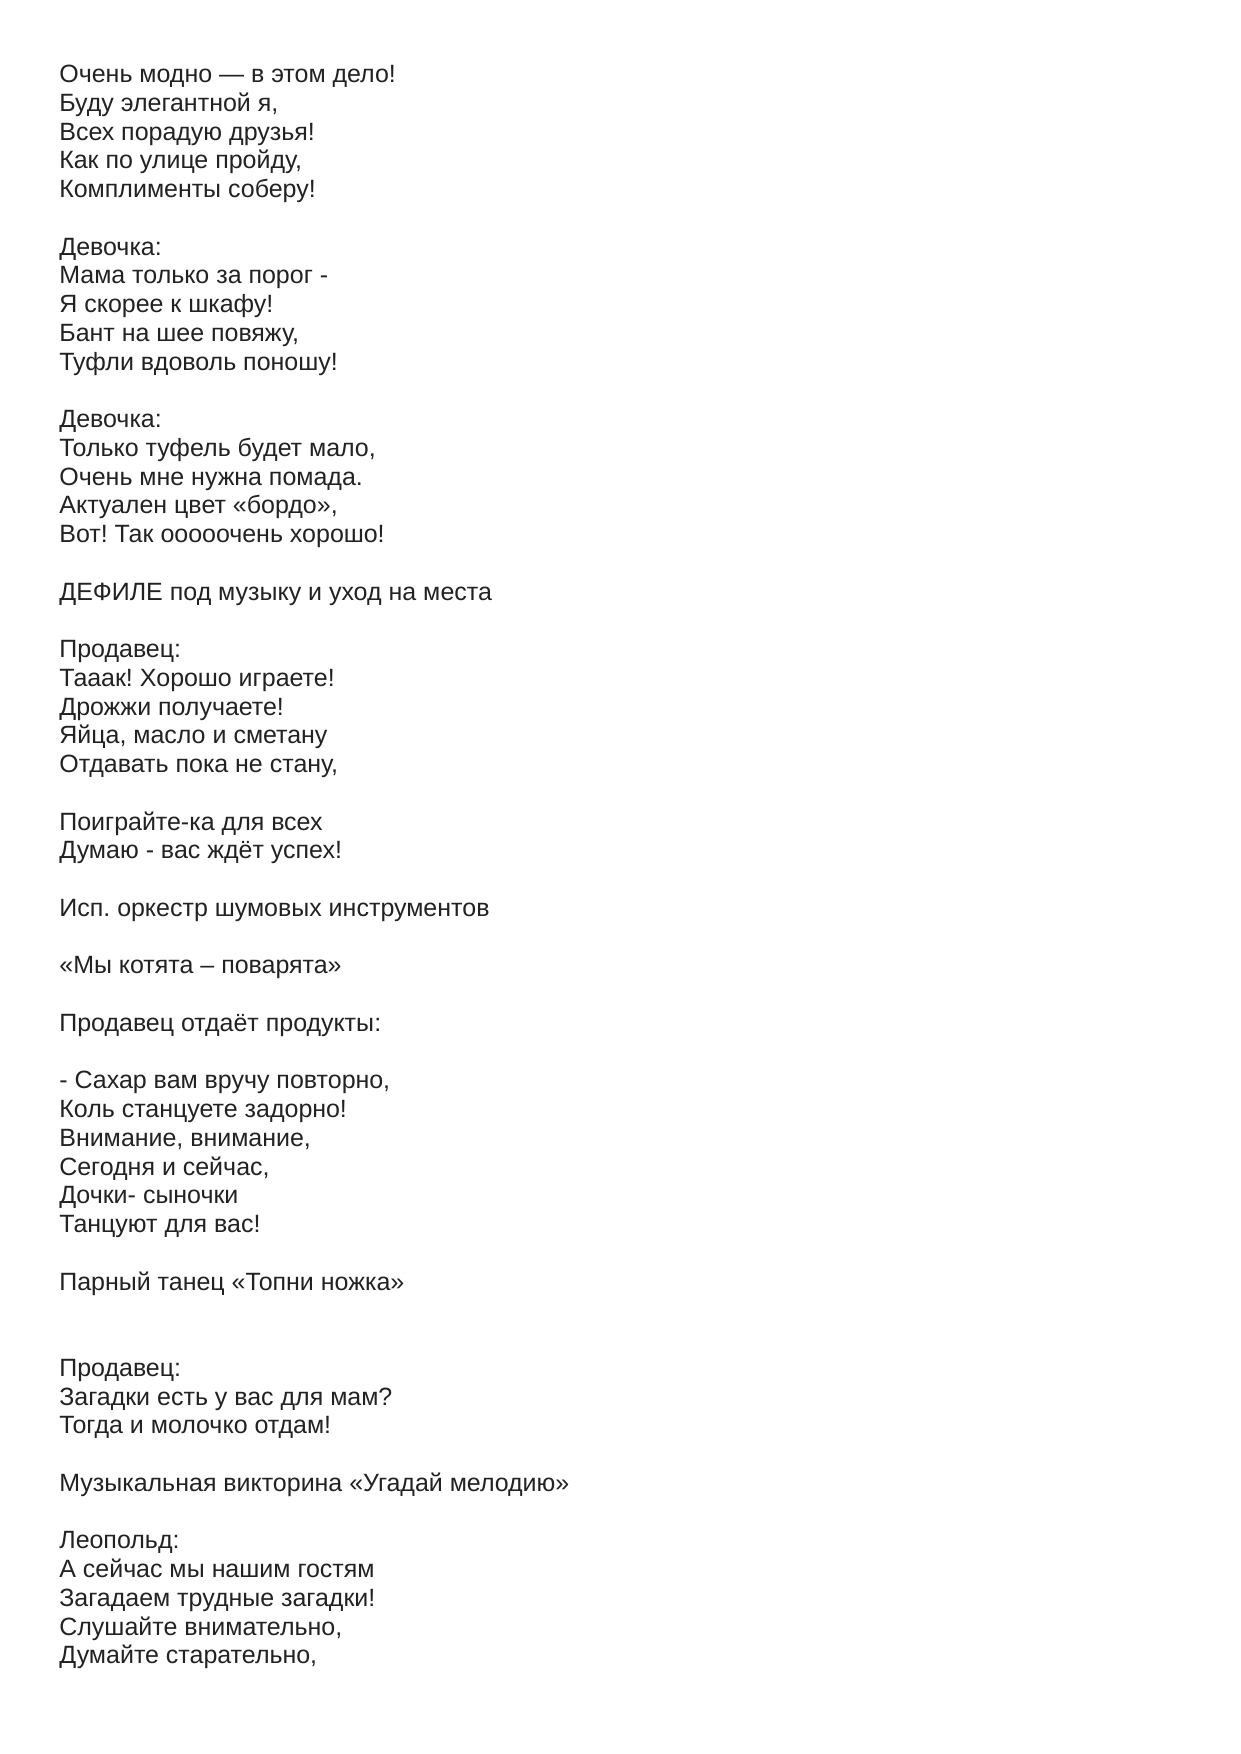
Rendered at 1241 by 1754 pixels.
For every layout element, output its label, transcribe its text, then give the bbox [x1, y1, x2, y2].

text Исп. оркестр шумовых инструментов [59, 893, 1181, 922]
text Девочка: [59, 404, 1181, 433]
text Танцуют для вас! [59, 1209, 1181, 1238]
text Парный танец «Топни ножка» [59, 1267, 1181, 1295]
text Очень модно — в этом дело! [59, 59, 1181, 88]
text Очень мне нужна помада. [59, 462, 1181, 490]
text Думайте старательно, [59, 1640, 1181, 1669]
text Комплименты соберу! [59, 174, 1181, 203]
text Леопольд: [59, 1525, 1181, 1554]
text Как по улице пройду, [59, 145, 1181, 174]
text Думаю - вас ждёт успех! [59, 835, 1181, 864]
text Продавец: [59, 634, 1181, 663]
text А сейчас мы нашим гостям [59, 1554, 1181, 1583]
text Отдавать пока не стану, [59, 749, 1181, 778]
text Поиграйте-ка для всех [59, 807, 1181, 835]
text Девочка: [59, 232, 1181, 260]
text Дочки- сыночки [59, 1180, 1181, 1209]
text Слушайте внимательно, [59, 1612, 1181, 1640]
text Сегодня и сейчас, [59, 1152, 1181, 1180]
text Туфли вдоволь поношу! [59, 347, 1181, 375]
text Я скорее к шкафу! [59, 289, 1181, 318]
text Вот! Так ооооочень хорошо! [59, 519, 1181, 548]
text Загадки есть у вас для мам? [59, 1382, 1181, 1410]
text Актуален цвет «бордо», [59, 490, 1181, 519]
text Только туфель будет мало, [59, 433, 1181, 462]
text Музыкальная викторина «Угадай мелодию» [59, 1468, 1181, 1497]
text Всех порадую друзья! [59, 117, 1181, 145]
text Тааак! Хорошо играете! [59, 663, 1181, 692]
text Продавец: [59, 1353, 1181, 1382]
text ДЕФИЛЕ под музыку и уход на места [59, 577, 1181, 605]
text «Мы котята – поварята» [59, 950, 1181, 979]
text Мама только за порог - [59, 260, 1181, 289]
text Дрожжи получаете! [59, 692, 1181, 720]
text Буду элегантной я, [59, 88, 1181, 117]
text Яйца, масло и сметану [59, 720, 1181, 749]
text Продавец отдаёт продукты: [59, 1008, 1181, 1037]
text Коль станцуете задорно! [59, 1094, 1181, 1123]
text Бант на шее повяжу, [59, 318, 1181, 347]
text Тогда и молочко отдам! [59, 1410, 1181, 1439]
text - Сахар вам вручу повторно, [59, 1065, 1181, 1094]
text Загадаем трудные загадки! [59, 1583, 1181, 1612]
text Внимание, внимание, [59, 1123, 1181, 1152]
